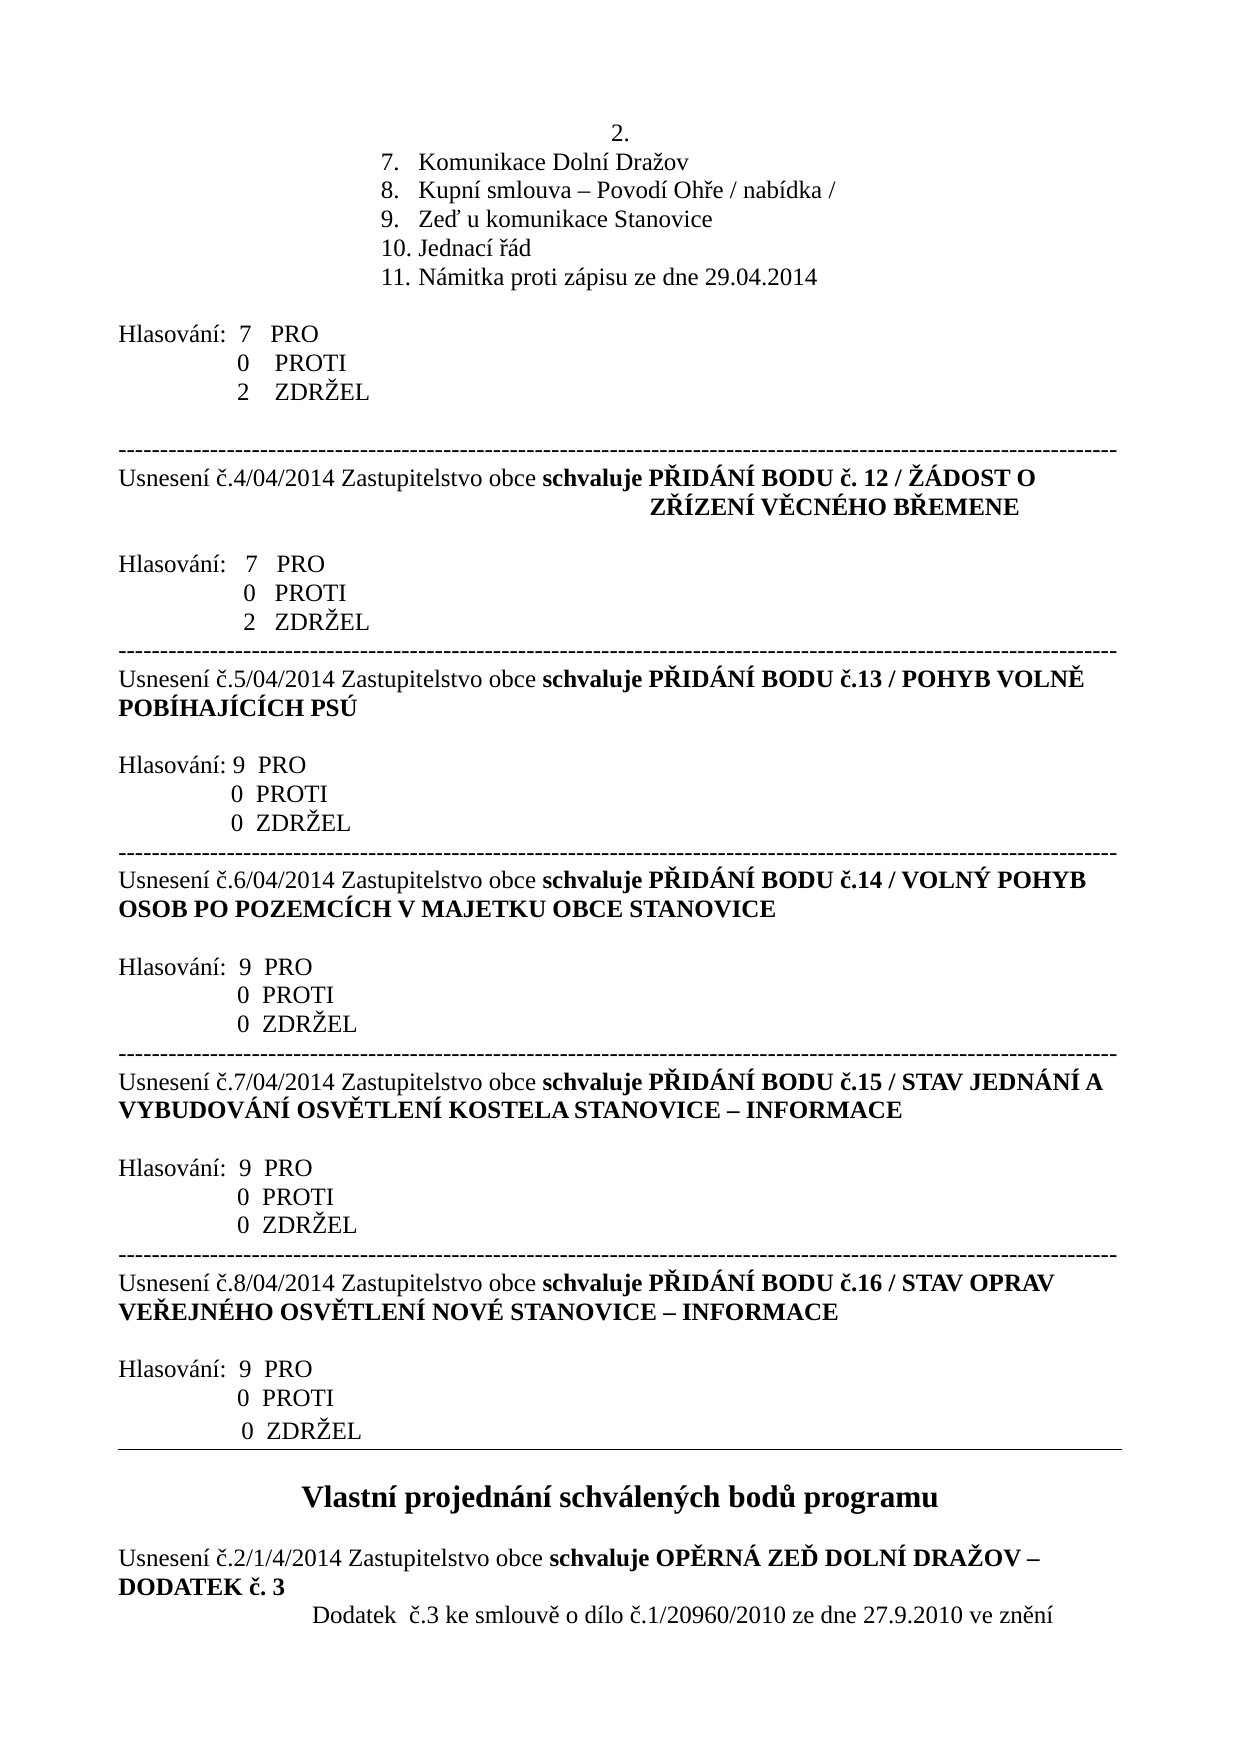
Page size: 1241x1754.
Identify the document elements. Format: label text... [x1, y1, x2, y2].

text ------------------------------------------------------------------------------------------------------------------------ [118, 1239, 1122, 1268]
text Hlasování: 7 PRO [118, 319, 1122, 348]
text Usnesení č.8/04/2014 Zastupitelstvo obce schvaluje PŘIDÁNÍ BODU č.16 / STAV OPRAV VEŘEJNÉHO OSVĚTLENÍ NOVÉ STANOVICE – INFORMACE [118, 1268, 1122, 1326]
text Dodatek č.3 ke smlouvě o dílo č.1/20960/2010 ze dne 27.9.2010 ve znění [118, 1600, 1122, 1629]
text Hlasování: 9 PRO [118, 1354, 1122, 1383]
list Jednací řád [381, 233, 1122, 262]
text 0 PROTI [118, 1182, 1122, 1211]
text 0 ZDRŽEL [118, 808, 1122, 837]
text Hlasování: 9 PRO [118, 952, 1122, 981]
text 0 PROTI [118, 779, 1122, 808]
text 2. [118, 118, 1122, 147]
text Vlastní projednání schválených bodů programu [118, 1478, 1122, 1514]
text ------------------------------------------------------------------------------------------------------------------------ [118, 434, 1122, 463]
text ZŘÍZENÍ VĚCNÉHO BŘEMENE [118, 492, 1122, 521]
text 0 ZDRŽEL [118, 1412, 1122, 1449]
text 0 PROTI [118, 981, 1122, 1009]
text 0 PROTI [118, 1383, 1122, 1412]
list Kupní smlouva – Povodí Ohře / nabídka / [381, 176, 1122, 204]
text Usnesení č.7/04/2014 Zastupitelstvo obce schvaluje PŘIDÁNÍ BODU č.15 / STAV JEDNÁNÍ A VYBUDOVÁNÍ OSVĚTLENÍ KOSTELA STANOVICE – INFORMACE [118, 1067, 1122, 1124]
text 0 PROTI [118, 578, 1122, 607]
text 2 ZDRŽEL [118, 607, 1122, 636]
text Usnesení č.5/04/2014 Zastupitelstvo obce schvaluje PŘIDÁNÍ BODU č.13 / POHYB VOLNĚ POBÍHAJÍCÍCH PSÚ [118, 664, 1122, 722]
text Hlasování: 9 PRO [118, 751, 1122, 779]
text Hlasování: 9 PRO [118, 1153, 1122, 1182]
text Usnesení č.2/1/4/2014 Zastupitelstvo obce schvaluje OPĚRNÁ ZEĎ DOLNÍ DRAŽOV – DODATEK č. 3 [118, 1543, 1122, 1600]
text ------------------------------------------------------------------------------------------------------------------------ [118, 636, 1122, 664]
text Hlasování: 7 PRO [118, 549, 1122, 578]
text Usnesení č.6/04/2014 Zastupitelstvo obce schvaluje PŘIDÁNÍ BODU č.14 / VOLNÝ POHYB OSOB PO POZEMCÍCH V MAJETKU OBCE STANOVICE [118, 866, 1122, 923]
text 2 ZDRŽEL [118, 377, 1122, 406]
text 0 ZDRŽEL [118, 1211, 1122, 1239]
text Usnesení č.4/04/2014 Zastupitelstvo obce schvaluje PŘIDÁNÍ BODU č. 12 / ŽÁDOST O [118, 463, 1122, 492]
list Zeď u komunikace Stanovice [381, 204, 1122, 233]
list Námitka proti zápisu ze dne 29.04.2014 [381, 262, 1122, 291]
text 0 PROTI [118, 348, 1122, 377]
text 0 ZDRŽEL [118, 1009, 1122, 1038]
text ------------------------------------------------------------------------------------------------------------------------ [118, 1038, 1122, 1067]
list Komunikace Dolní Dražov [381, 147, 1122, 176]
text ------------------------------------------------------------------------------------------------------------------------ [118, 837, 1122, 866]
